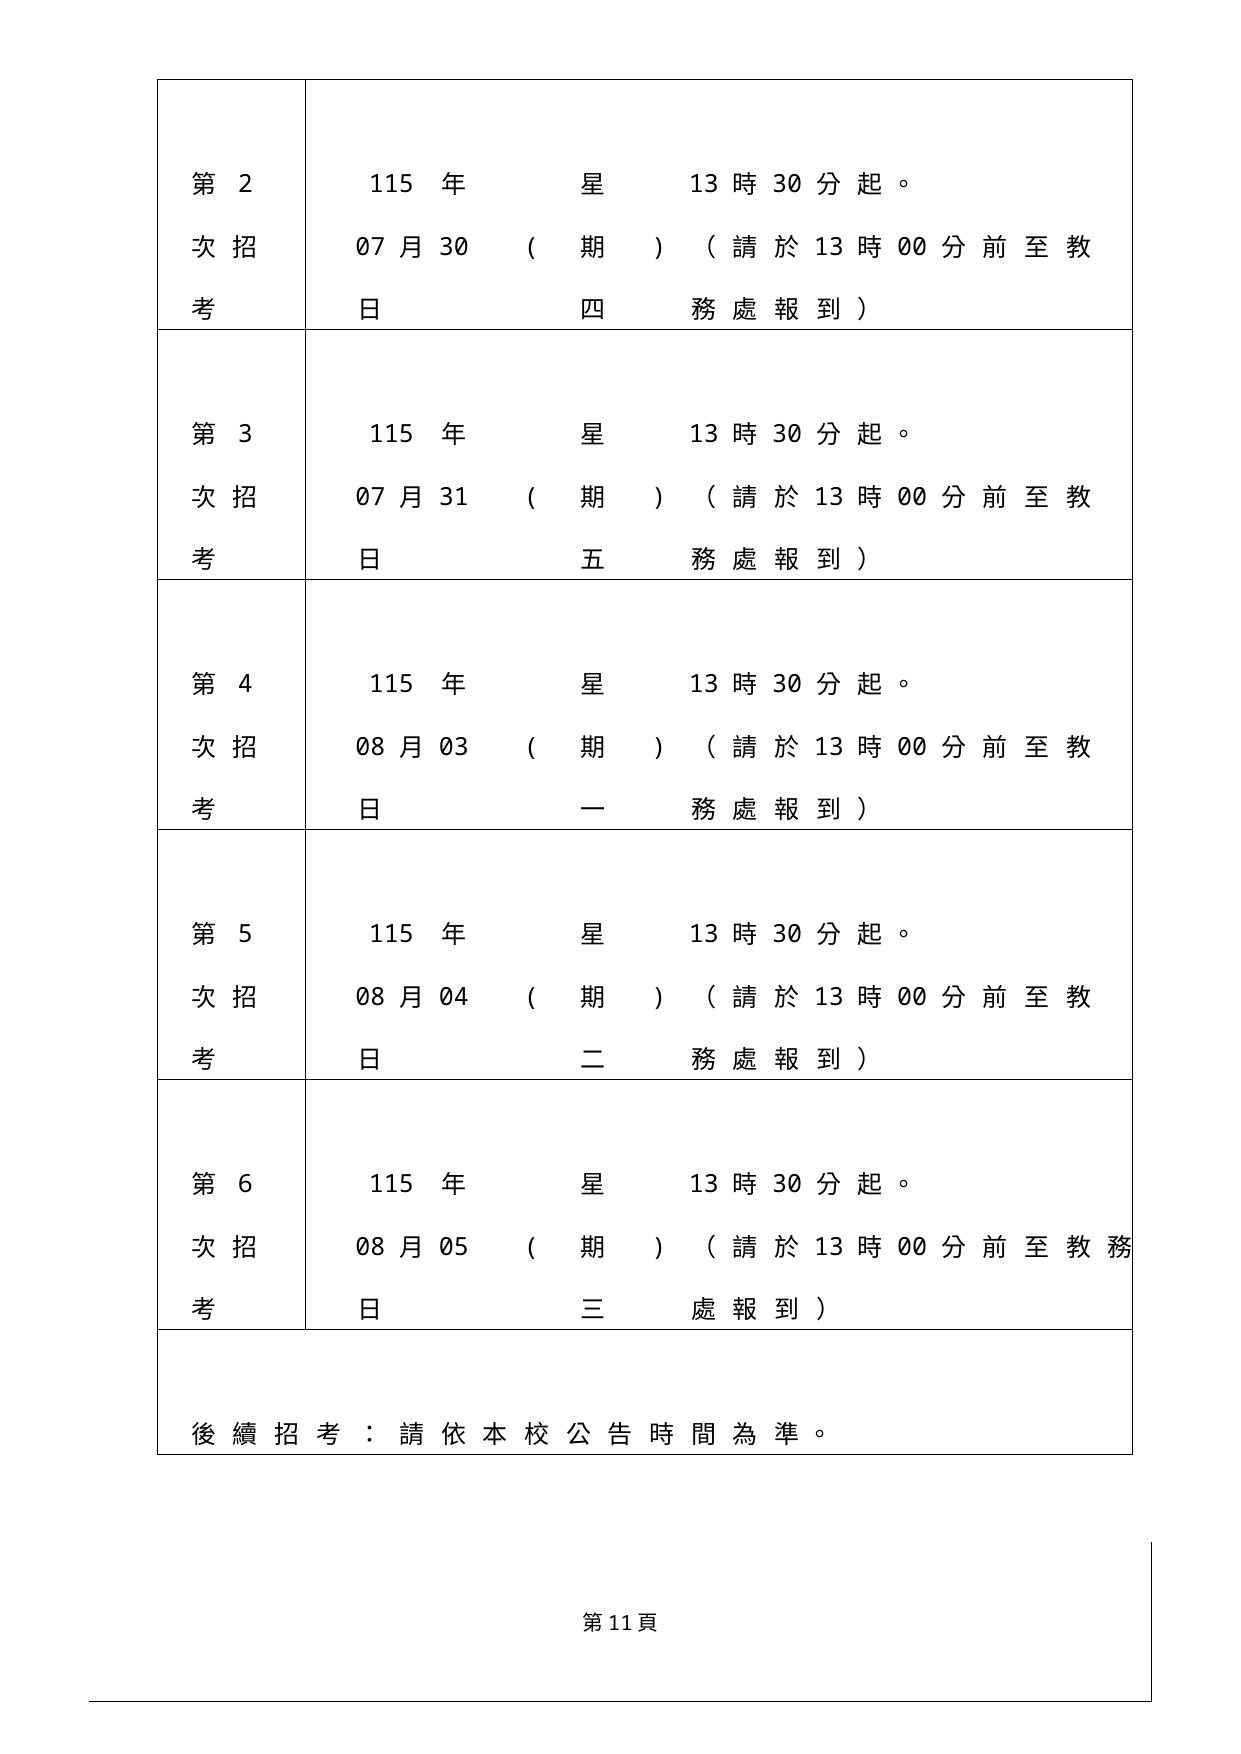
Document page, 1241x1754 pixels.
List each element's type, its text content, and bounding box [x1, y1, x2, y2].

table_cell 第4次招考 [158, 580, 305, 829]
table_cell ) [640, 80, 664, 329]
table_cell 星期一 [537, 580, 640, 829]
table_cell 第5次招考 [158, 830, 305, 1079]
table_cell ( [512, 1080, 537, 1329]
table_cell 星期三 [537, 1080, 640, 1329]
table_cell ) [640, 1080, 664, 1329]
table_cell 13時30分起。 （請於13時00分前至教務處報到） [664, 80, 1132, 329]
table_cell 13時30分起。 （請於13時00分前至教務處報到） [664, 330, 1132, 579]
table_cell 115年07月30日 [306, 80, 512, 329]
table_cell ( [512, 330, 537, 579]
table_cell 115年07月31日 [306, 330, 512, 579]
table_cell 第6次招考 [158, 1080, 305, 1329]
table_cell 第3次招考 [158, 330, 305, 579]
table_cell 13時30分起。 （請於13時00分前至教務處報到） [664, 1080, 1132, 1329]
table_cell 13時30分起。 （請於13時00分前至教務處報到） [664, 580, 1132, 829]
table_cell 星期五 [537, 330, 640, 579]
table_cell 115年08月05日 [306, 1080, 512, 1329]
table_cell 後續招考：請依本校公告時間為準。 [158, 1330, 1132, 1454]
table_cell 13時30分起。 （請於13時00分前至教務處報到） [664, 830, 1132, 1079]
table_cell ( [512, 830, 537, 1079]
table_cell ) [640, 330, 664, 579]
table_cell 星期二 [537, 830, 640, 1079]
table_cell 115年08月04日 [306, 830, 512, 1079]
table_cell ) [640, 580, 664, 829]
table_cell ) [640, 830, 664, 1079]
table_cell 115年08月03日 [306, 580, 512, 829]
table_cell ( [512, 80, 537, 329]
table_cell 星期四 [537, 80, 640, 329]
table_cell ( [512, 580, 537, 829]
table_cell 第2次招考 [158, 80, 305, 329]
